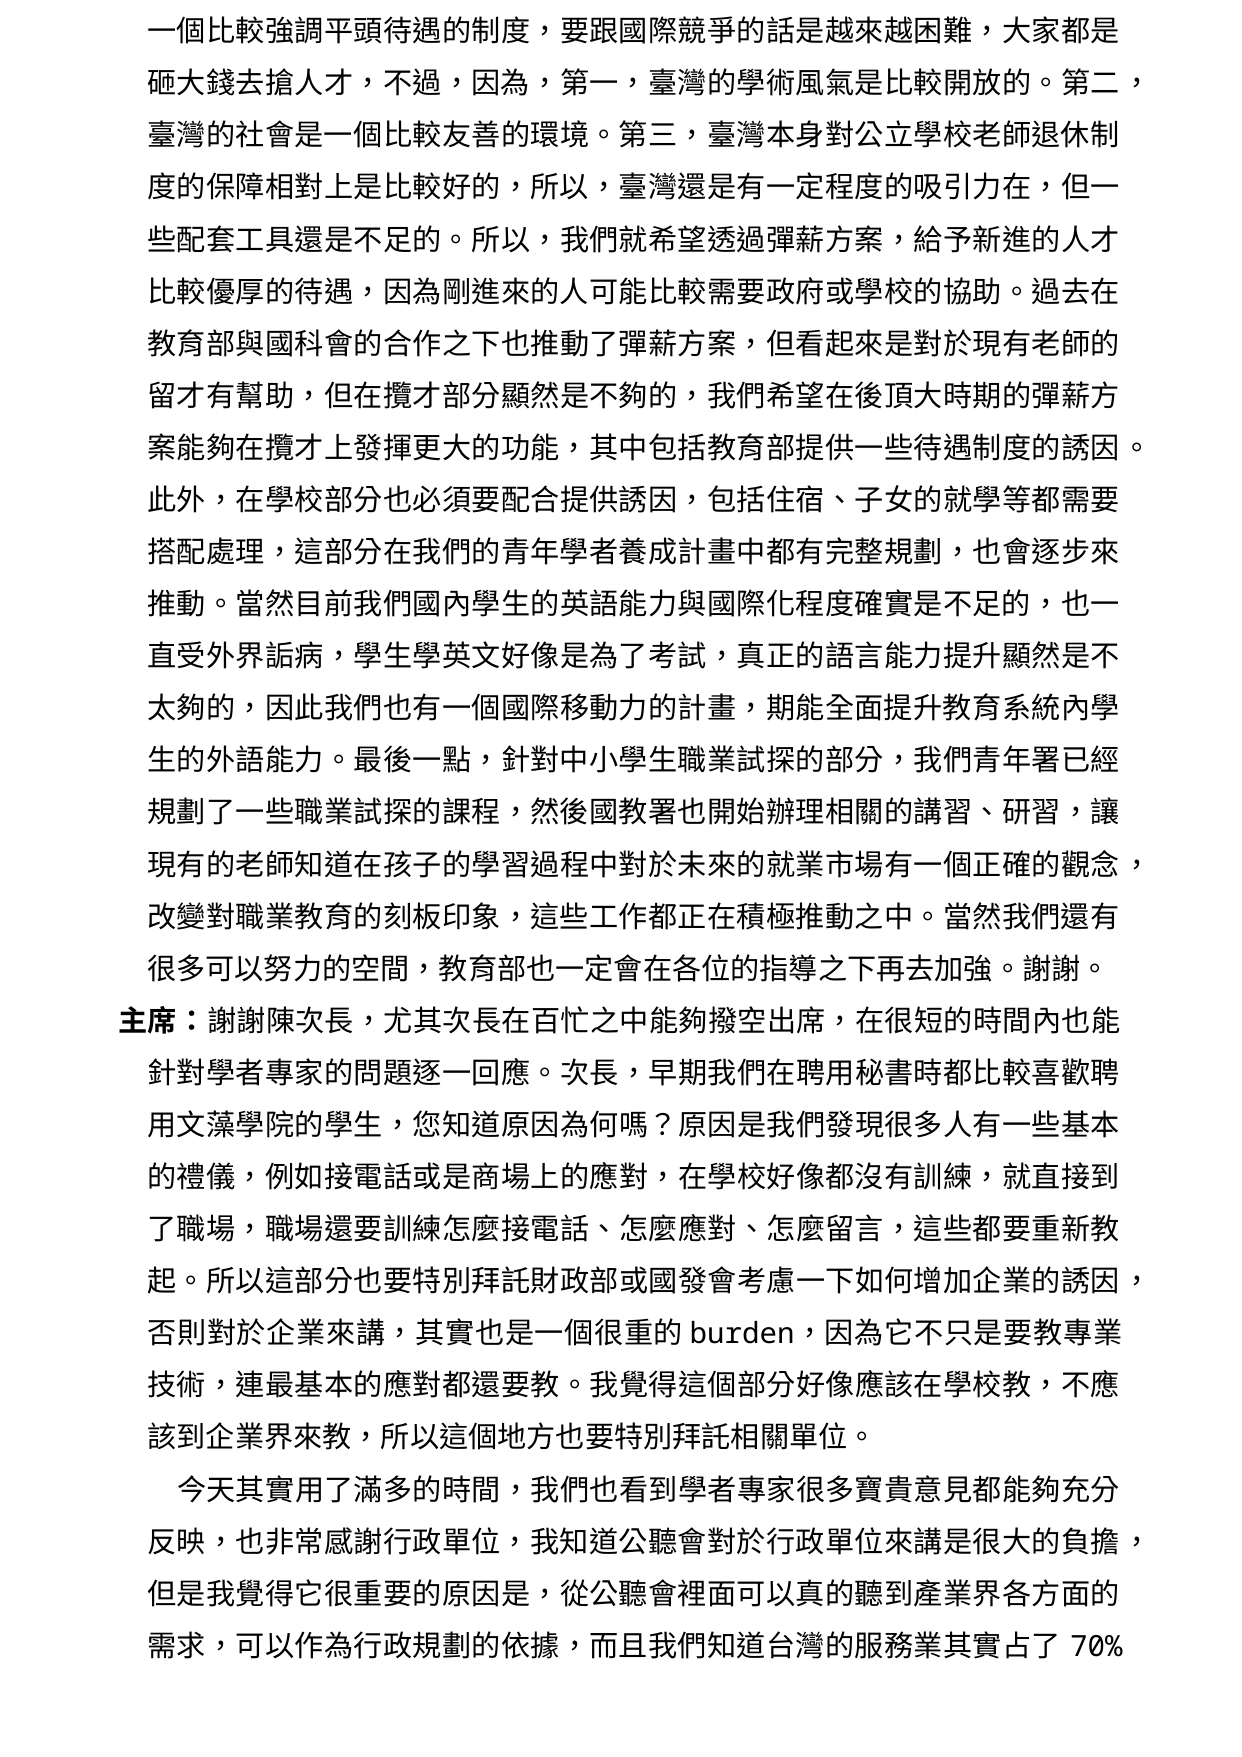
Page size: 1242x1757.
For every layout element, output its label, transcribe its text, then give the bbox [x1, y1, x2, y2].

text 主席：謝謝陳次長，尤其次長在百忙之中能夠撥空出席，在很短的時間內也能針對學者專家的問題逐一回應。次長，早期我們在聘用秘書時都比較喜歡聘用文藻學院的學生，您知道原因為何嗎？原因是我們發現很多人有一些基本的禮儀，例如接電話或是商場上的應對，在學校好像都沒有訓練，就直接到了職場，職場還要訓練怎麼接電話、怎麼應對、怎麼留言，這些都要重新教起。所以這部分也要特別拜託財政部或國發會考慮一下如何增加企業的誘因，否則對於企業來講，其實也是一個很重的burden，因為它不只是要教專業技術，連最基本的應對都還要教。我覺得這個部分好像應該在學校教，不應該到企業界來教，所以這個地方也要特別拜託相關單位。 [118, 989, 1122, 1458]
text 針對方才主席提到的幾個部分，我很簡單做一個說明，第一，在實習部分，其實產業的變化很快，學校提供的都是基礎性的東西，真正要能與產業對焦，有一部分必須到產業去做，所以在二級技職再造方案中的實務增能，一方面當然是從老師的實務方面去增能，另一方面在學生的實務增能方面，我們提供了學生很多到產業去實習的機會，但說實話，產業本身要提供實習機會有很多的困難，因為學生來實習的話，增加了其行政上的負擔，產業界往往也不願意，有些產業則希望這些實習生來彌補一些所謂的廉價人力需求，這都不是我們願意看到的一些結果。所以，這段期間我們也不斷地與勞動部在協調，即主席方才所言，你要要求產業提供實習機會的話，到底有沒有先給它誘因？它願不願意提供？這個誘因的提供能否透過就業安定基金來協助？當然此與目前勞動部的規定是有一些落差，因為勞動部的就業安定基金協助的是已經在就業市場的已畢業者，而在學的部分，他們認為這不是就業安定基金要去協助的對象。但從我們的角度而言，如果你現在不做，他畢業之後找不到工作還是要找你，與其到時候做還不如在前面先做，這樣的話，後面花的力氣相對就會減少。這部分勞動部其實也答應在本部有一個具體的規劃之後，他們會在就業安定基金的委員會議上報告以爭取一些支持，這部分還需要做努力。同時我們也要感謝經濟部，他們在產業的一些計畫中，對於與產業所提供的計畫，他們也已經把提供相關學生實習列為其衡量的指標之一，當然這不是絕對的，這些產業要向經濟部申請科技發展相關計畫時，他提供學生去實習或學校與其產學合作也列為評量的重要指標之一，這部分都還需要相當長的時間去逐步推動。我們也不希望整個實習的推動與其學習無關，所以，所有的實習都是與課程直接連結，而非放縱式地丟出去就算了，特此向各位報告。第二部分，在少子女化之後，我們確實需要去延攬外面的人才來填補國內人力的需求，這幾年來馬總統非常關心所謂人員雙向國際交流，而我們境外學生人數在今年已經突破10萬人，較4年前約成長一倍多。當然在境外生之中的類型頗多，從我們的觀點而言，我們延攬這些境外生不是只想要填補生員不足的需求，延攬他們進來一方面是希望對國內大專院校教育環境的國際化有些幫助，國內的學生在學習過程中就能夠接觸到來自不同國家的人，讓他未來在面對全球化市場時是有幫助的。其次，我們也希望這些優秀的人才畢業後能夠留在臺灣工作，說實話，勞動部在這部分已經做了很多的努力，包括對於過去僑外生畢業後留台工作的限制也一直在放寬處理，對於境外生留台工作確實是會有一些幫助，不過，這也是需要一些時間才能逐漸累積得更多一些。再者，有關師資的部分，在海外師資的延攬方面，這幾年來國際上在高教人才的競爭日益激烈，大家都在搶人，說實話，臺灣是一個比較強調平頭待遇的制度，要跟國際競爭的話是越來越困難，大家都是砸大錢去搶人才，不過，因為，第一，臺灣的學術風氣是比較開放的。第二，臺灣的社會是一個比較友善的環境。第三，臺灣本身對公立學校老師退休制度的保障相對上是比較好的，所以，臺灣還是有一定程度的吸引力在，但一些配套工具還是不足的。所以，我們就希望透過彈薪方案，給予新進的人才比較優厚的待遇，因為剛進來的人可能比較需要政府或學校的協助。過去在教育部與國科會的合作之下也推動了彈薪方案，但看起來是對於現有老師的留才有幫助，但在攬才部分顯然是不夠的，我們希望在後頂大時期的彈薪方案能夠在攬才上發揮更大的功能，其中包括教育部提供一些待遇制度的誘因。此外，在學校部分也必須要配合提供誘因，包括住宿、子女的就學等都需要搭配處理，這部分在我們的青年學者養成計畫中都有完整規劃，也會逐步來推動。當然目前我們國內學生的英語能力與國際化程度確實是不足的，也一直受外界詬病，學生學英文好像是為了考試，真正的語言能力提升顯然是不太夠的，因此我們也有一個國際移動力的計畫，期能全面提升教育系統內學生的外語能力。最後一點，針對中小學生職業試探的部分，我們青年署已經規劃了一些職業試探的課程，然後國教署也開始辦理相關的講習、研習，讓現有的老師知道在孩子的學習過程中對於未來的就業市場有一個正確的觀念，改變對職業教育的刻板印象，這些工作都正在積極推動之中。當然我們還有很多可以努力的空間，教育部也一定會在各位的指導之下再去加強。謝謝。 [147, 0, 1122, 989]
text 今天其實用了滿多的時間，我們也看到學者專家很多寶貴意見都能夠充分反映，也非常感謝行政單位，我知道公聽會對於行政單位來講是很大的負擔，但是我覺得它很重要的原因是，從公聽會裡面可以真的聽到產業界各方面的需求，可以作為行政規劃的依據，而且我們知道台灣的服務業其實占了70%以上，雖然今天主要的重點是在製造業，可是在服務業的部分，我常常舉律師為例，一個本土的律師接一個案子，大概是幾萬元，如果是處理國際性的案子，可能一、二個小時就已經是幾萬元了。台灣其實是有能力可以提升這個品質，可是我覺得無論是行政單位、教育部或是相關單位，可能都要互相配合。所以我們今天希望能夠透過大家的努力，共同將台灣建置為一個未來優質人才的培育環境，也能成為一個國際搶進人才的基地。 [147, 1458, 1122, 1667]
